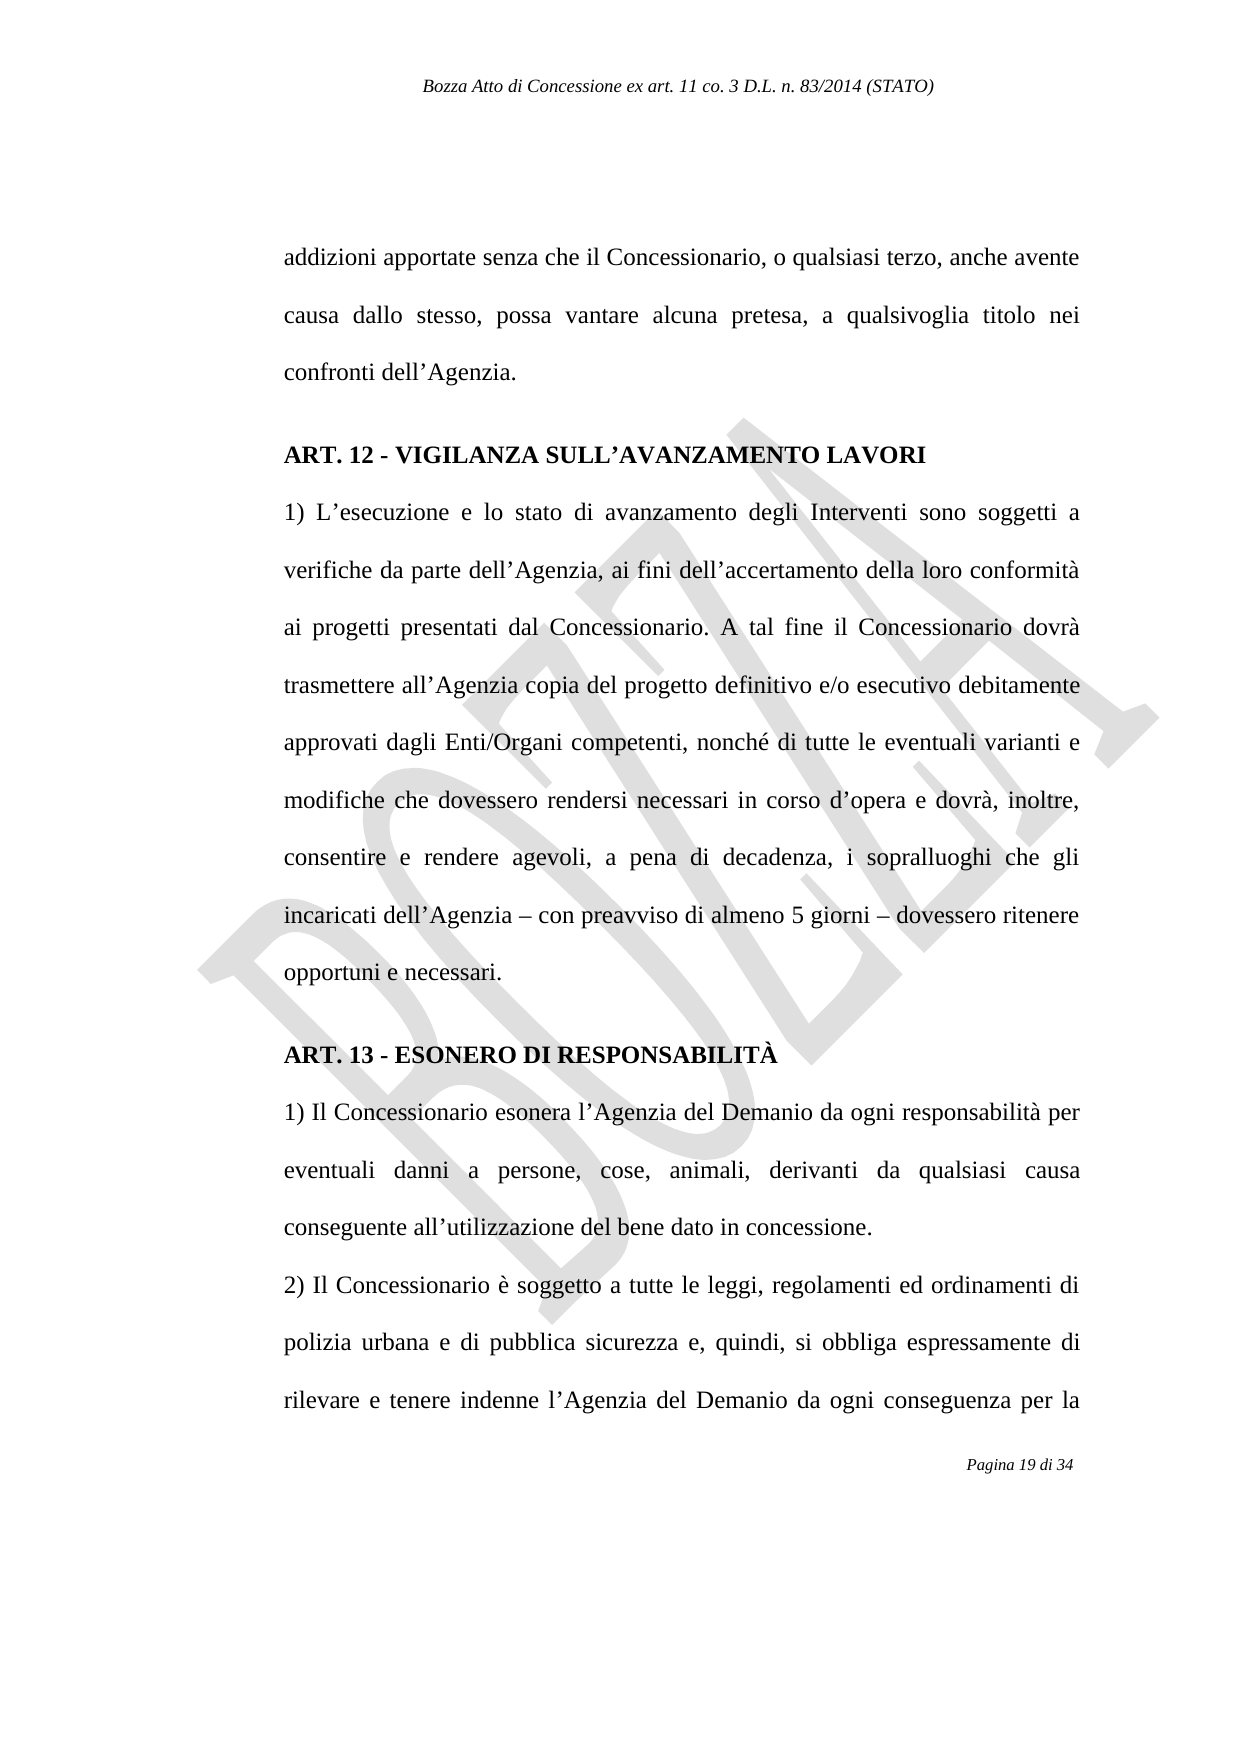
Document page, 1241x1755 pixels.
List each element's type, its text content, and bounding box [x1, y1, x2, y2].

text ART. 12 - VIGILANZA SULL’AVANZAMENTO LAVORI [774, 440, 1028, 468]
text 1) Il Concessionario esonera l’Agenzia del Demanio da ogni responsabilità per eventuali danni a persone, cose, animali, derivanti da qualsiasi causa conseguente all’utilizzazione del bene dato in concessione. [283, 1097, 498, 1241]
text ART. 13 - ESONERO DI RESPONSABILITÀ [334, 1040, 416, 1068]
text 1) Il Concessionario esonera l’Agenzia del Demanio da ogni responsabilità per eventuali danni a persone, cose, animali, derivanti da qualsiasi causa conseguente all’utilizzazione del bene dato in concessione. [542, 1097, 1081, 1241]
text 1) Il Concessionario esonera l’Agenzia del Demanio da ogni responsabilità per eventuali danni a persone, cose, animali, derivanti da qualsiasi causa conseguente all’utilizzazione del bene dato in concessione. [414, 1097, 597, 1241]
text ART. 13 - ESONERO DI RESPONSABILITÀ [283, 1040, 325, 1068]
text addizioni apportate senza che il Concessionario, o qualsiasi terzo, anche avente causa dallo stesso, possa vantare alcuna pretesa, a qualsivoglia titolo nei confronti dell’Agenzia. [283, 242, 1081, 386]
text ART. 12 - VIGILANZA SULL’AVANZAMENTO LAVORI [283, 440, 751, 468]
text ART. 13 - ESONERO DI RESPONSABILITÀ [731, 1040, 1028, 1068]
text 2) Il Concessionario è soggetto a tutte le leggi, regolamenti ed ordinamenti di polizia urbana e di pubblica sicurezza e, quindi, si obbliga espressamente di rilevare e tenere indenne l’Agenzia del Demanio da ogni conseguenza per la [283, 1270, 1081, 1413]
text ART. 13 - ESONERO DI RESPONSABILITÀ [557, 1040, 718, 1068]
text ART. 13 - ESONERO DI RESPONSABILITÀ [438, 1040, 546, 1068]
text 1) L’esecuzione e lo stato di avanzamento degli Interventi sono soggetti a verifiche da parte dell’Agenzia, ai fini dell’accertamento della loro conformità ai progetti presentati dal Concessionario. A tal fine il Concessionario dovrà trasmettere all’Agenzia copia del progetto definitivo e/o esecutivo debitamente approvati dagli Enti/Organi competenti, nonché di tutte le eventuali varianti e modifiche che dovessero rendersi necessari in corso d’opera e dovrà, inoltre, consentire e rendere agevoli, a pena di decadenza, i sopralluoghi che gli incaricati dell’Agenzia – con preavviso di almeno 5 giorni – dovessero ritenere opportuni e necessari. [283, 497, 1081, 986]
